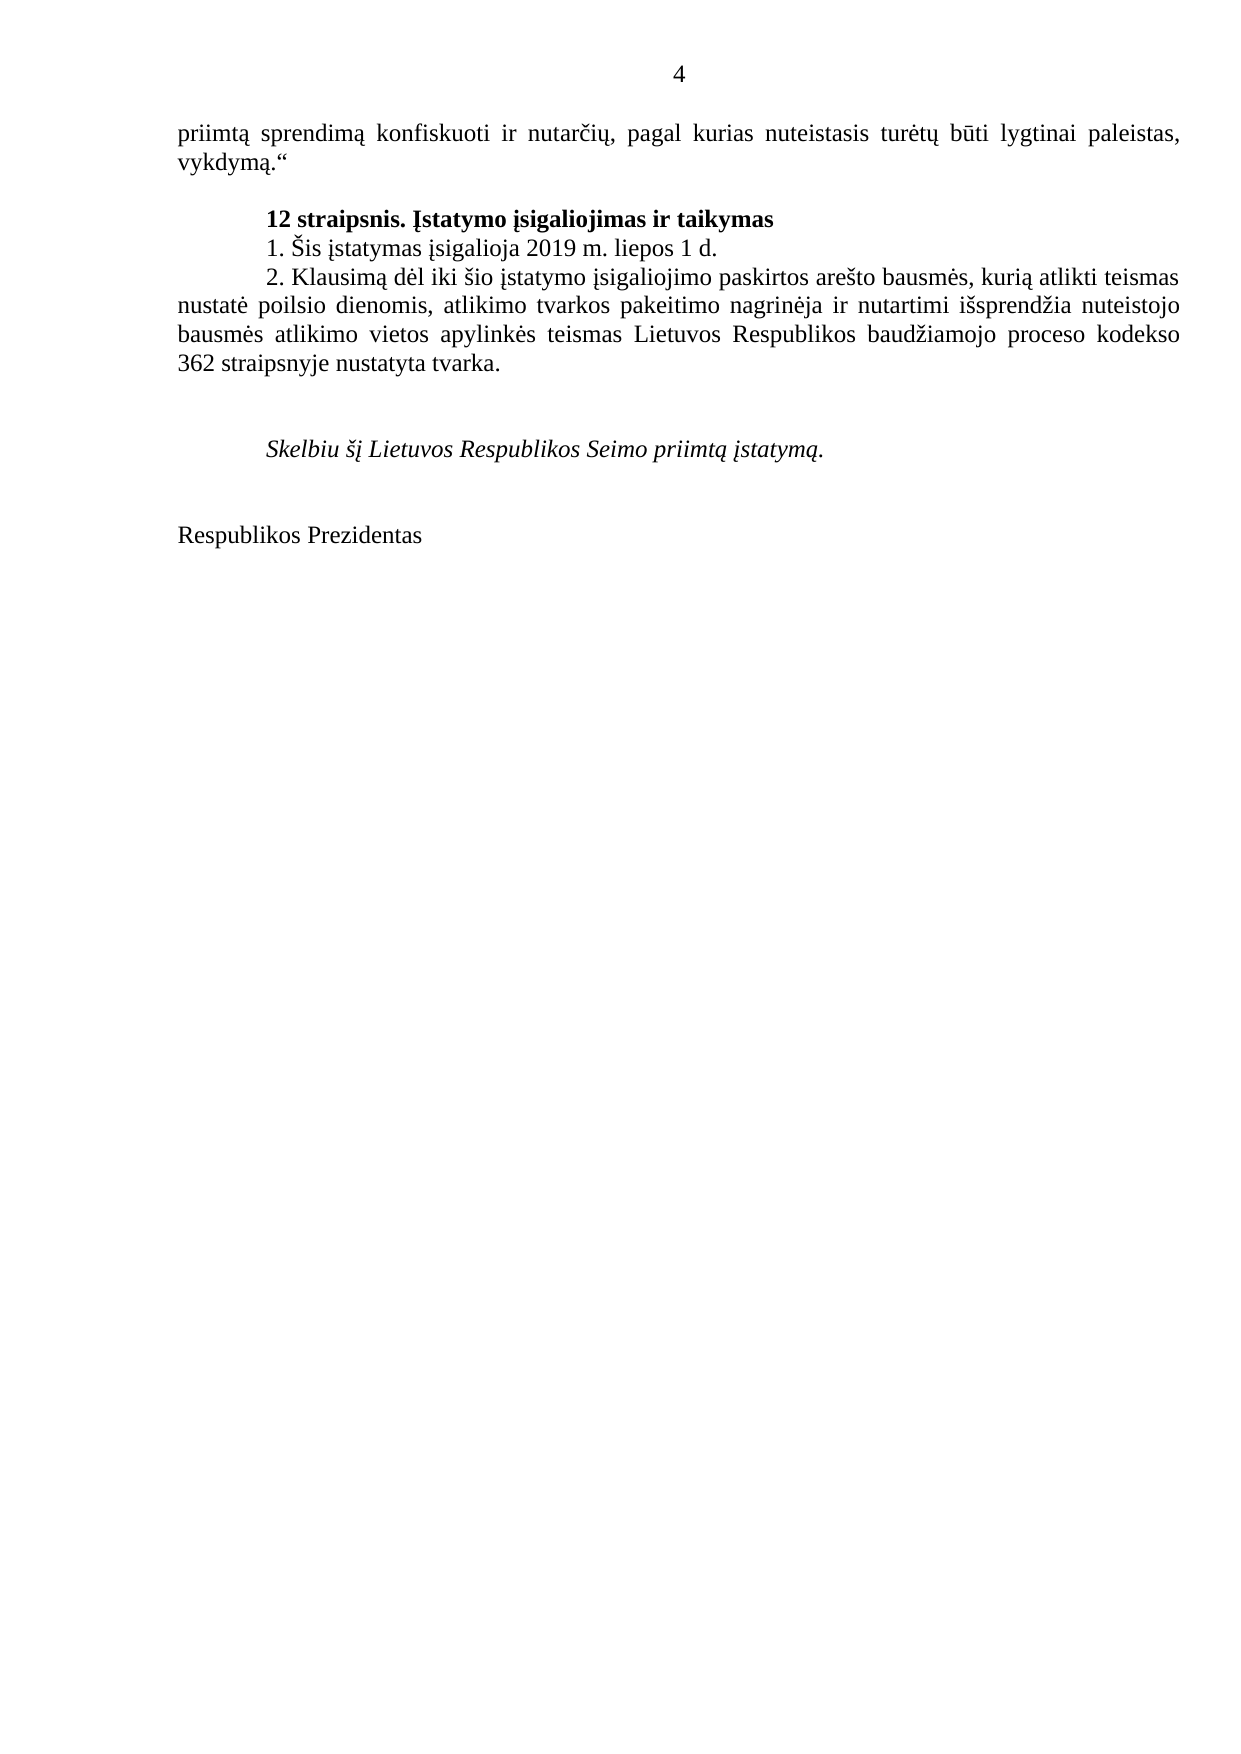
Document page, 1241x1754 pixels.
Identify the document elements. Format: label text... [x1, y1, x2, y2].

text priimtą sprendimą konfiskuoti ir nutarčių, pagal kurias nuteistasis turėtų būti lygtinai paleistas, vykdymą.“ [177, 118, 1181, 176]
text 12 straipsnis. Įstatymo įsigaliojimas ir taikymas [177, 204, 1181, 233]
text Respublikos Prezidentas [177, 521, 1181, 549]
text 2. Klausimą dėl iki šio įstatymo įsigaliojimo paskirtos arešto bausmės, kurią atlikti teismas nustatė poilsio dienomis, atlikimo tvarkos pakeitimo nagrinėja ir nutartimi išsprendžia nuteistojo bausmės atlikimo vietos apylinkės teismas Lietuvos Respublikos baudžiamojo proceso kodekso 362 straipsnyje nustatyta tvarka. [177, 262, 1181, 377]
text 1. Šis įstatymas įsigalioja 2019 m. liepos 1 d. [177, 233, 1181, 262]
text Skelbiu šį Lietuvos Respublikos Seimo priimtą įstatymą. [177, 434, 1181, 463]
